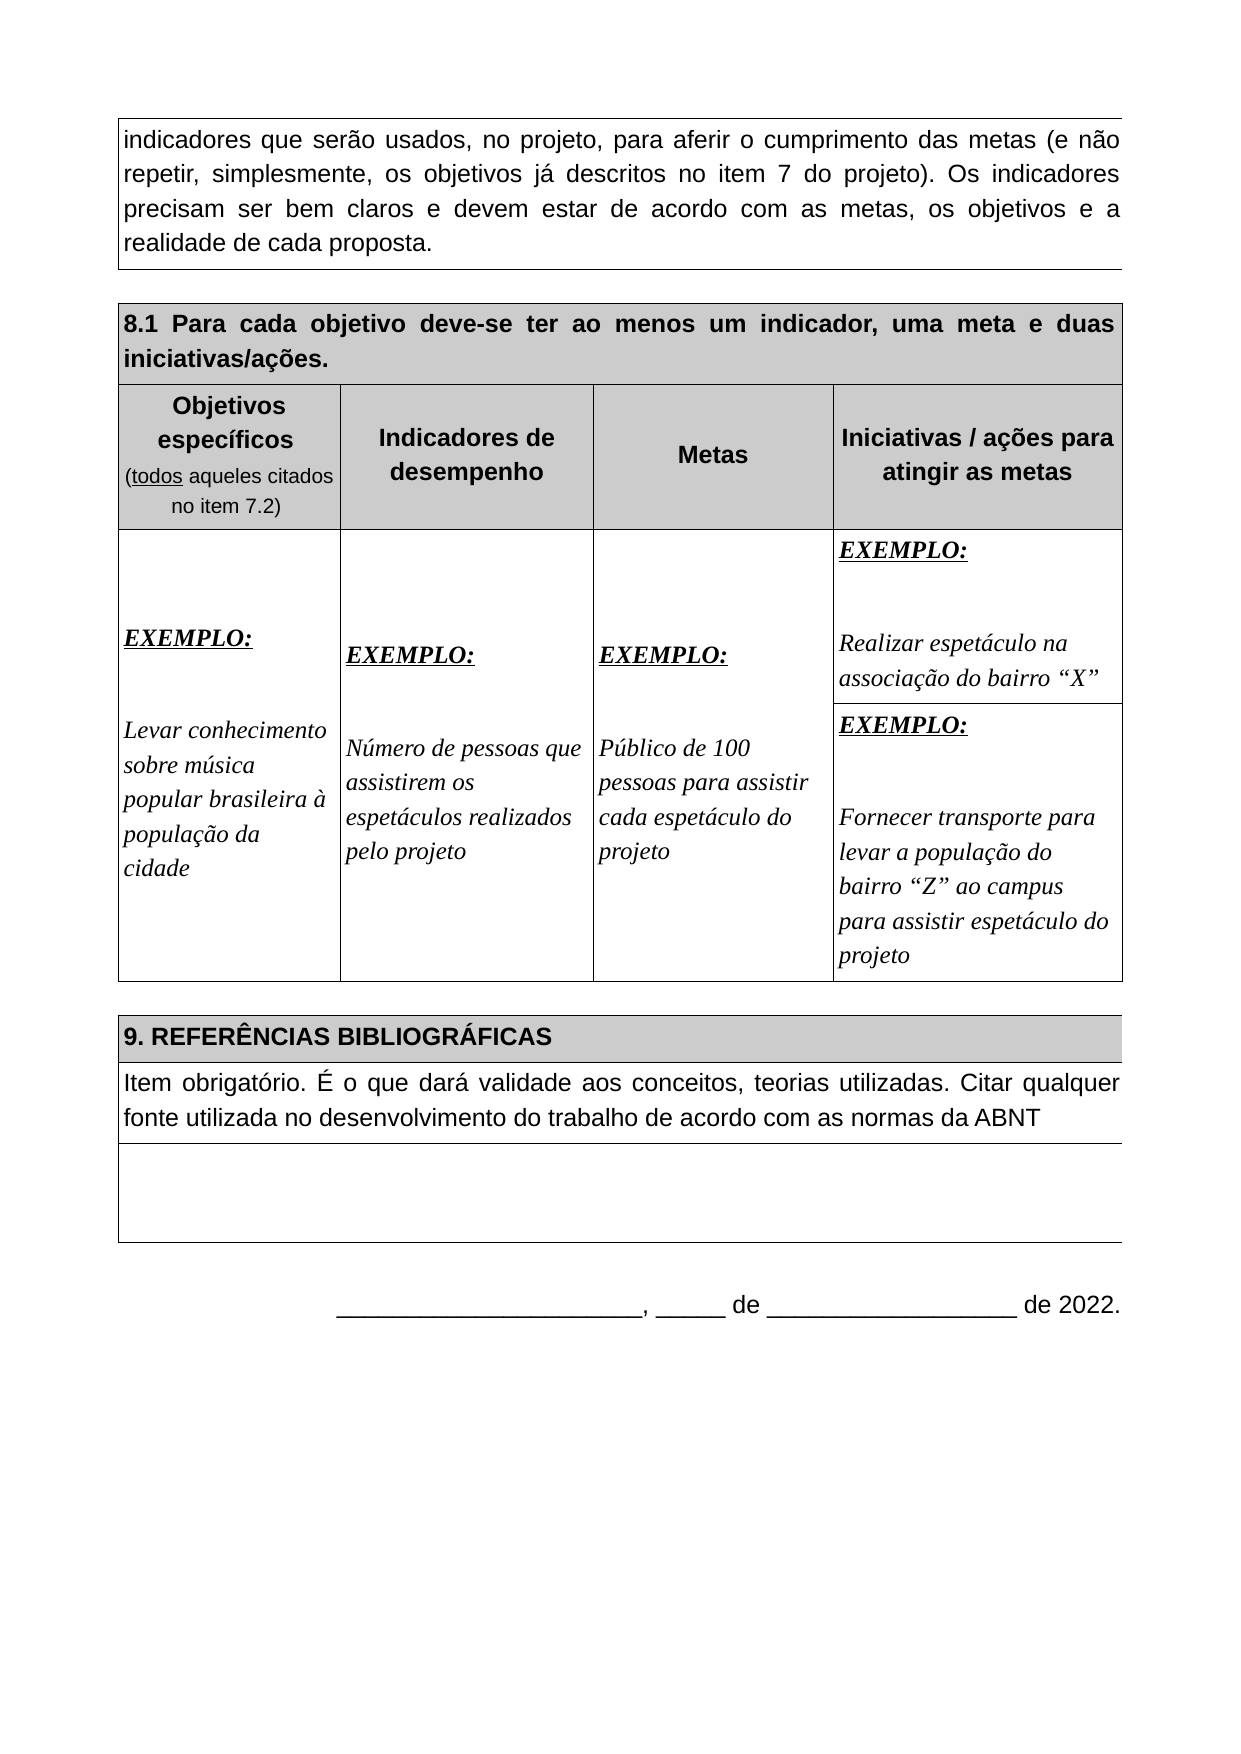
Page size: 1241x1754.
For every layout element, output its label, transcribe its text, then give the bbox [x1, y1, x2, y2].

text ______________________, _____ de __________________ de 2022. [118, 1291, 1122, 1319]
table_cell Objetivos específicos (todos aqueles citados no item 7.2) [119, 385, 340, 529]
table_cell EXEMPLO: Público de 100 pessoas para assistir cada espetáculo do projeto [594, 530, 833, 981]
table_header 8.1 Para cada objetivo deve-se ter ao menos um indicador, uma meta e duas iniciativas/ações. [119, 304, 1122, 384]
table_cell [119, 1144, 1122, 1242]
table_header 9. REFERÊNCIAS BIBLIOGRÁFICAS [119, 1016, 1122, 1062]
table_cell EXEMPLO: Realizar espetáculo na associação do bairro “X” [834, 530, 1122, 703]
table_cell EXEMPLO: Levar conhecimento sobre música popular brasileira à população da cidade [119, 530, 340, 981]
table_cell indicadores que serão usados, no projeto, para aferir o cumprimento das metas (e não repetir, simplesmente, os objetivos já descritos no item 7 do projeto). Os indicadores precisam ser bem claros e devem estar de acordo com as metas, os objetivos e a realidade de cada proposta. [119, 119, 1122, 268]
table_cell Iniciativas / ações para atingir as metas [834, 385, 1122, 529]
table_cell Indicadores de desempenho [341, 385, 593, 529]
table_cell Metas [594, 385, 833, 529]
table_cell EXEMPLO: Número de pessoas que assistirem os espetáculos realizados pelo projeto [341, 530, 593, 981]
table_cell Item obrigatório. É o que dará validade aos conceitos, teorias utilizadas. Citar qualquer fonte utilizada no desenvolvimento do trabalho de acordo com as normas da ABNT [119, 1063, 1122, 1143]
table_cell EXEMPLO: Fornecer transporte para levar a população do bairro “Z” ao campus para assistir espetáculo do projeto [834, 704, 1122, 981]
